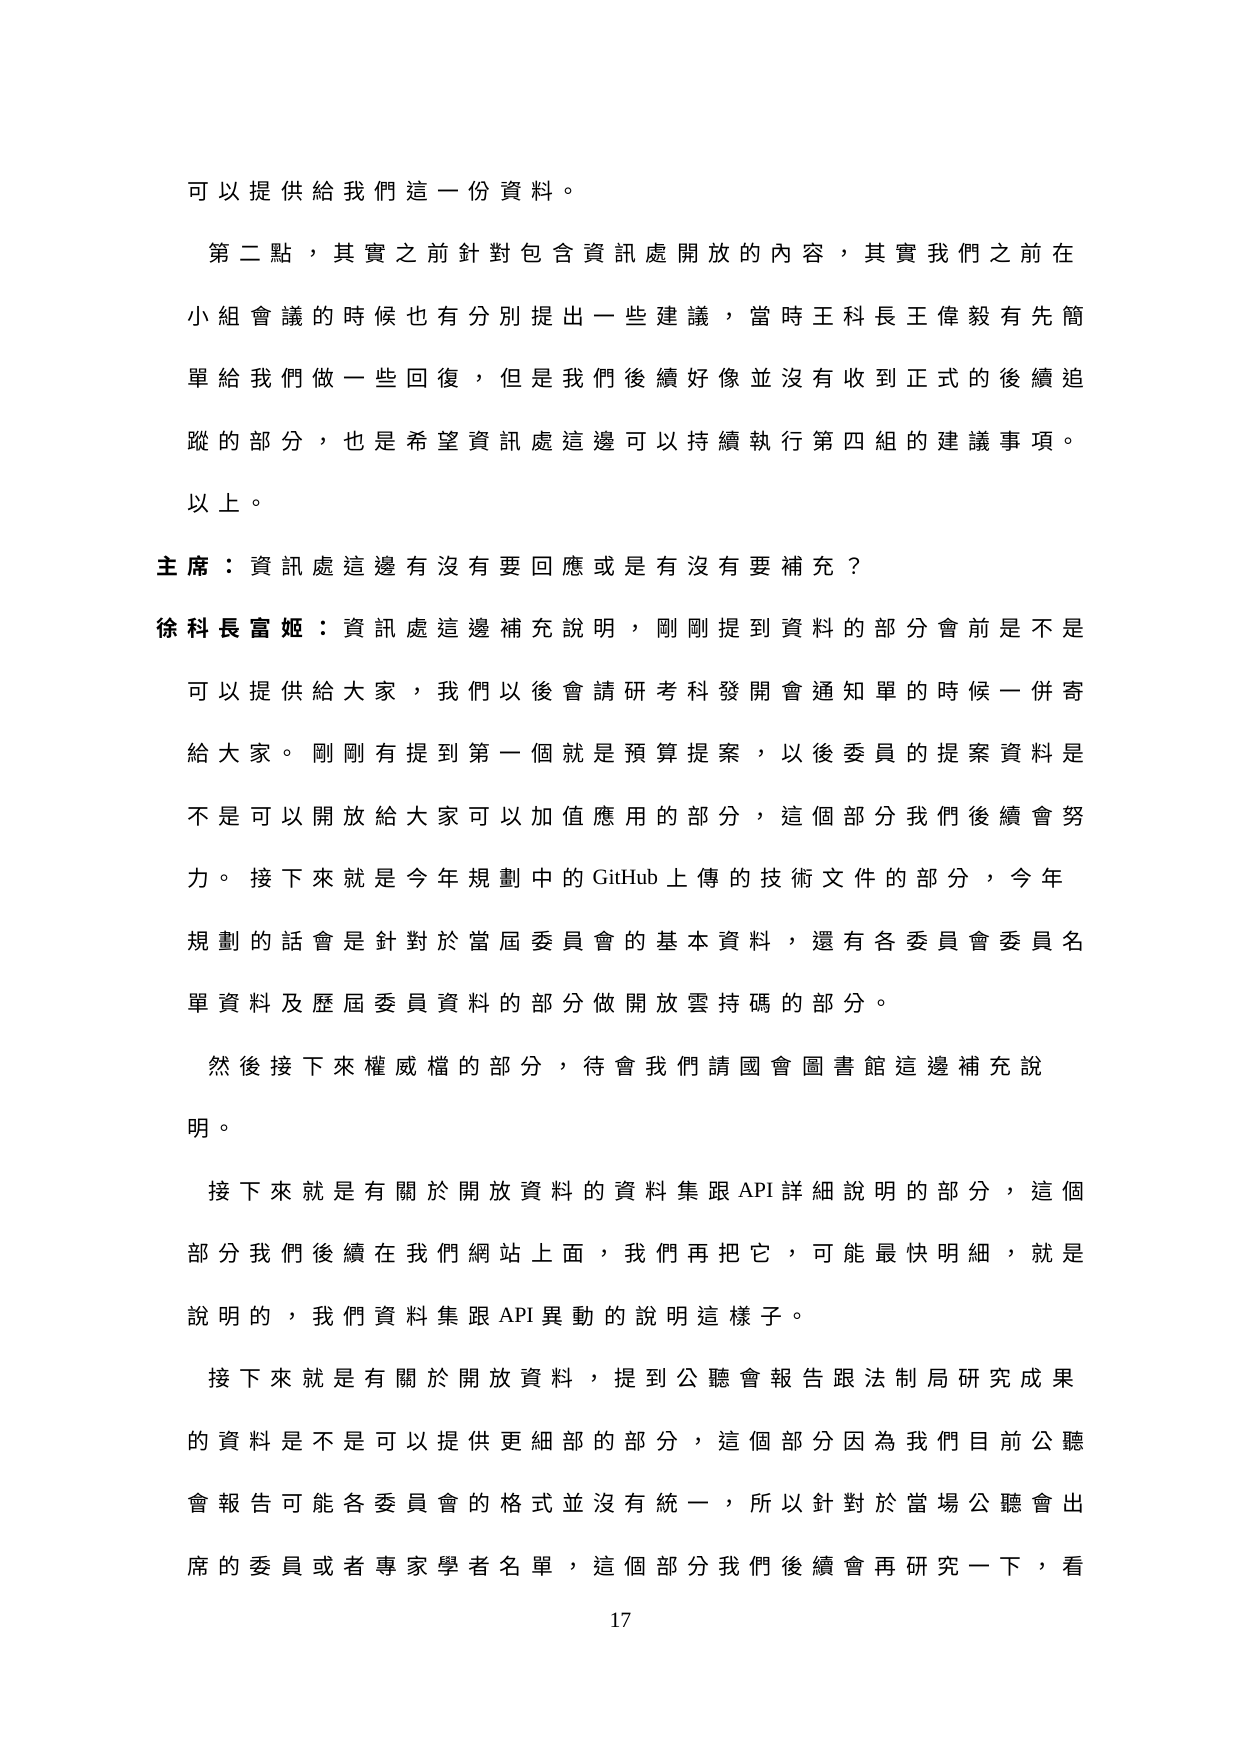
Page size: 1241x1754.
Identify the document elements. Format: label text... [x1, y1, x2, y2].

text 接下來就是有關於開放資料的資料集跟API詳細說明的部分，這個部分我們後續在我們網站上面，我們再把它，可能最快明細，就是說明的，我們資料集跟API異動的說明這樣子。 [173, 1158, 1089, 1346]
text 接下來就是有關於開放資料，提到公聽會報告跟法制局研究成果的資料是不是可以提供更細部的部分，這個部分因為我們目前公聽會報告可能各委員會的格式並沒有統一，所以針對於當場公聽會出席的委員或者專家學者名單，這個部分我們後續會再研究一下，看 [173, 1346, 1089, 1596]
text 第二點，其實之前針對包含資訊處開放的內容，其實我們之前在小組會議的時候也有分別提出一些建議，當時王科長王偉毅有先簡單給我們做一些回復，但是我們後續好像並沒有收到正式的後續追蹤的部分，也是希望資訊處這邊可以持續執行第四組的建議事項。以上。 [173, 221, 1089, 533]
text 然後接下來權威檔的部分，待會我們請國會圖書館這邊補充說明。 [173, 1033, 1089, 1158]
text 徐科長富姬：資訊處這邊補充說明，剛剛提到資料的部分會前是不是可以提供給大家，我們以後會請研考科發開會通知單的時候一併寄給大家。剛剛有提到第一個就是預算提案，以後委員的提案資料是不是可以開放給大家可以加值應用的部分，這個部分我們後續會努力。接下來就是今年規劃中的GitHub上傳的技術文件的部分，今年規劃的話會是針對於當屆委員會的基本資料，還有各委員會委員名單資料及歷屆委員資料的部分做開放雲持碼的部分。 [151, 596, 1089, 1033]
text 可以提供給我們這一份資料。 [151, 158, 1089, 221]
text 主席：資訊處這邊有沒有要回應或是有沒有要補充？ [151, 533, 1089, 596]
